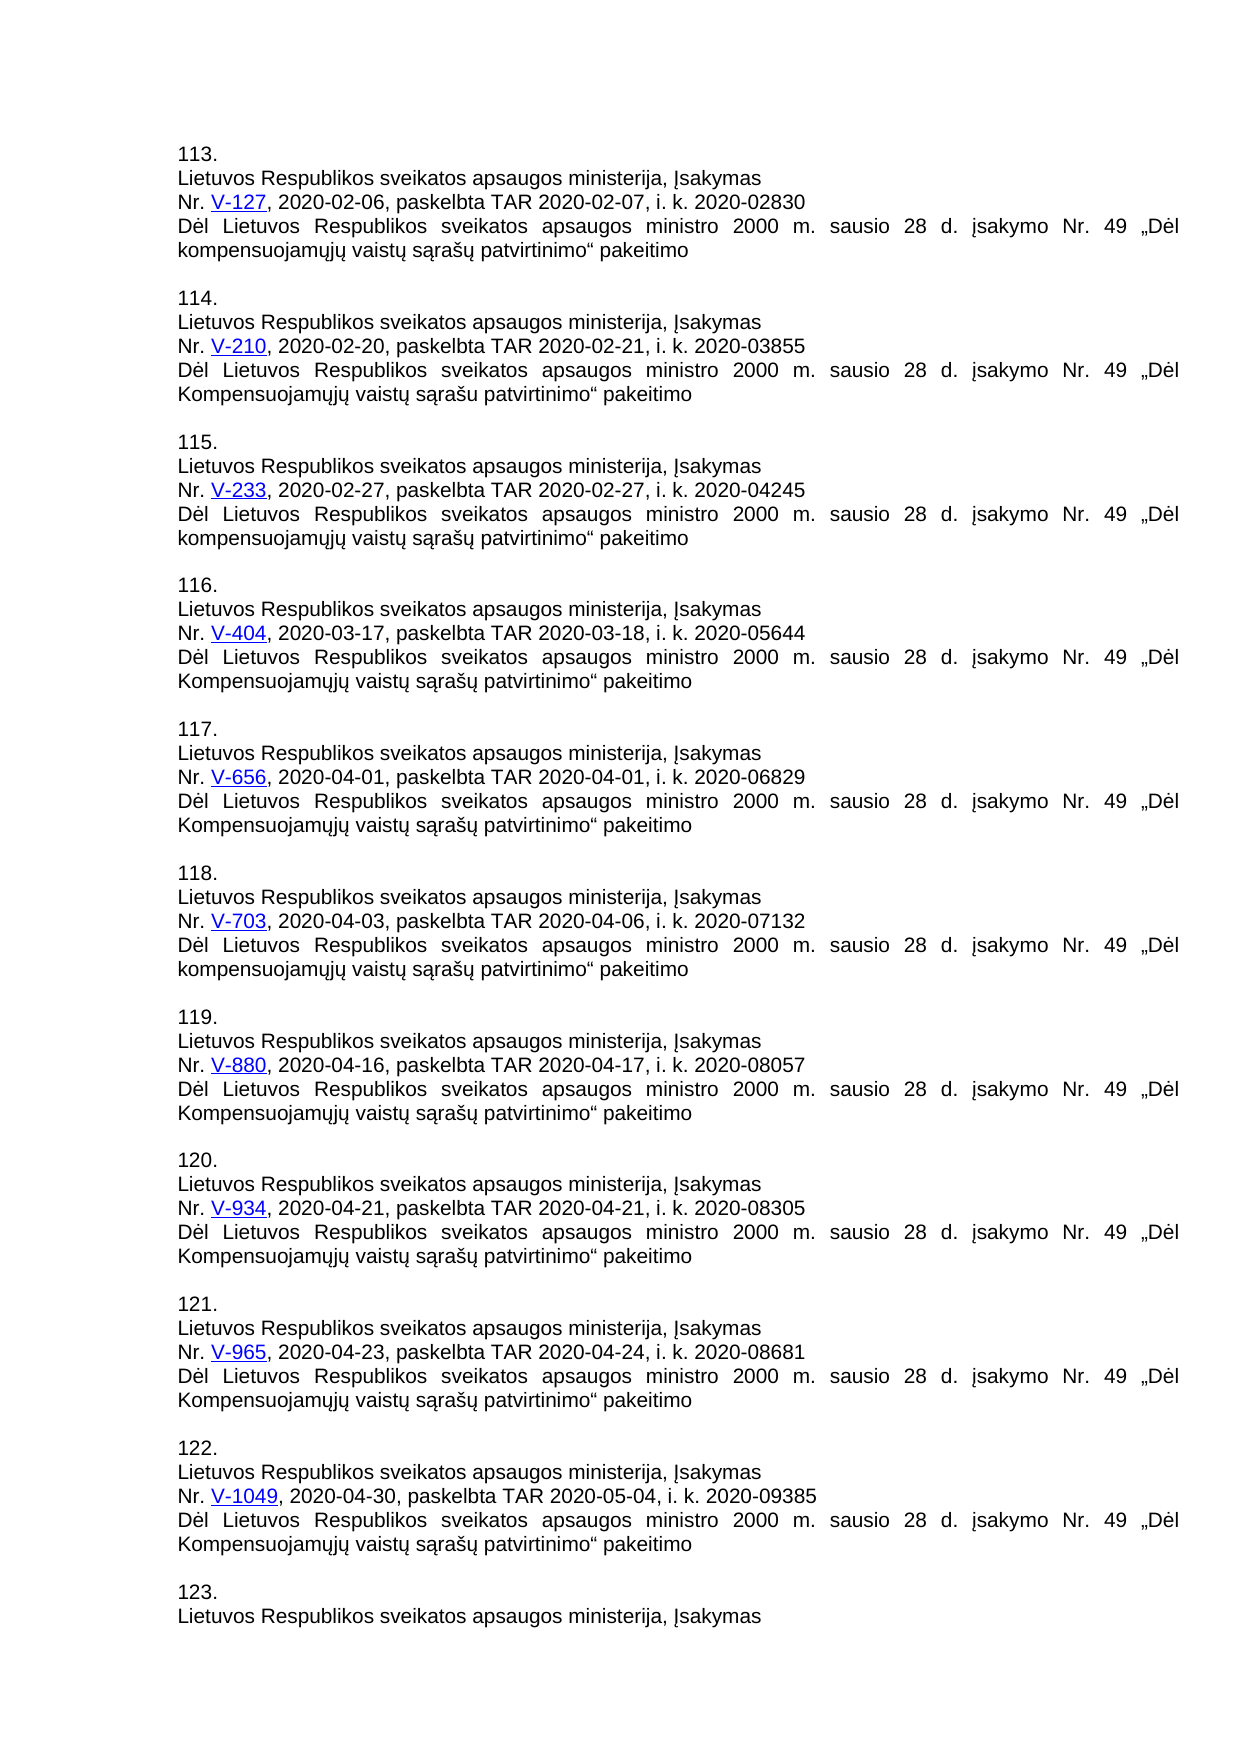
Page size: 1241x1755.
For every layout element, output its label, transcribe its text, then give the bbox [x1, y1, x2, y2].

text Nr. V-127, 2020-02-06, paskelbta TAR 2020-02-07, i. k. 2020-02830 [177, 190, 1181, 214]
text Dėl Lietuvos Respublikos sveikatos apsaugos ministro 2000 m. sausio 28 d. įsakymo Nr. 49 „Dėl kompensuojamųjų vaistų sąrašų patvirtinimo“ pakeitimo [177, 214, 1181, 262]
text 115. [177, 429, 1181, 453]
text Lietuvos Respublikos sveikatos apsaugos ministerija, Įsakymas [177, 166, 1181, 190]
text Lietuvos Respublikos sveikatos apsaugos ministerija, Įsakymas [177, 1603, 1181, 1627]
text Nr. V-1049, 2020-04-30, paskelbta TAR 2020-05-04, i. k. 2020-09385 [177, 1484, 1181, 1508]
text Lietuvos Respublikos sveikatos apsaugos ministerija, Įsakymas [177, 885, 1181, 909]
text Dėl Lietuvos Respublikos sveikatos apsaugos ministro 2000 m. sausio 28 d. įsakymo Nr. 49 „Dėl Kompensuojamųjų vaistų sąrašų patvirtinimo“ pakeitimo [177, 789, 1181, 837]
text Dėl Lietuvos Respublikos sveikatos apsaugos ministro 2000 m. sausio 28 d. įsakymo Nr. 49 „Dėl Kompensuojamųjų vaistų sąrašų patvirtinimo“ pakeitimo [177, 1220, 1181, 1268]
text Dėl Lietuvos Respublikos sveikatos apsaugos ministro 2000 m. sausio 28 d. įsakymo Nr. 49 „Dėl kompensuojamųjų vaistų sąrašų patvirtinimo“ pakeitimo [177, 933, 1181, 981]
text Nr. V-656, 2020-04-01, paskelbta TAR 2020-04-01, i. k. 2020-06829 [177, 765, 1181, 789]
text Dėl Lietuvos Respublikos sveikatos apsaugos ministro 2000 m. sausio 28 d. įsakymo Nr. 49 „Dėl kompensuojamųjų vaistų sąrašų patvirtinimo“ pakeitimo [177, 501, 1181, 549]
text 114. [177, 286, 1181, 310]
text Lietuvos Respublikos sveikatos apsaugos ministerija, Įsakymas [177, 310, 1181, 334]
text Dėl Lietuvos Respublikos sveikatos apsaugos ministro 2000 m. sausio 28 d. įsakymo Nr. 49 „Dėl Kompensuojamųjų vaistų sąrašų patvirtinimo“ pakeitimo [177, 1508, 1181, 1556]
text Lietuvos Respublikos sveikatos apsaugos ministerija, Įsakymas [177, 1460, 1181, 1484]
text 117. [177, 717, 1181, 741]
text Lietuvos Respublikos sveikatos apsaugos ministerija, Įsakymas [177, 597, 1181, 621]
text Dėl Lietuvos Respublikos sveikatos apsaugos ministro 2000 m. sausio 28 d. įsakymo Nr. 49 „Dėl Kompensuojamųjų vaistų sąrašų patvirtinimo“ pakeitimo [177, 645, 1181, 693]
text Lietuvos Respublikos sveikatos apsaugos ministerija, Įsakymas [177, 1316, 1181, 1340]
text Nr. V-703, 2020-04-03, paskelbta TAR 2020-04-06, i. k. 2020-07132 [177, 909, 1181, 933]
text 118. [177, 861, 1181, 885]
text 123. [177, 1579, 1181, 1603]
text Dėl Lietuvos Respublikos sveikatos apsaugos ministro 2000 m. sausio 28 d. įsakymo Nr. 49 „Dėl Kompensuojamųjų vaistų sąrašų patvirtinimo“ pakeitimo [177, 1364, 1181, 1412]
text Dėl Lietuvos Respublikos sveikatos apsaugos ministro 2000 m. sausio 28 d. įsakymo Nr. 49 „Dėl Kompensuojamųjų vaistų sąrašų patvirtinimo“ pakeitimo [177, 1076, 1181, 1124]
text Dėl Lietuvos Respublikos sveikatos apsaugos ministro 2000 m. sausio 28 d. įsakymo Nr. 49 „Dėl Kompensuojamųjų vaistų sąrašu patvirtinimo“ pakeitimo [177, 358, 1181, 406]
text 122. [177, 1436, 1181, 1460]
text 120. [177, 1148, 1181, 1172]
text Nr. V-880, 2020-04-16, paskelbta TAR 2020-04-17, i. k. 2020-08057 [177, 1052, 1181, 1076]
text 121. [177, 1292, 1181, 1316]
text Lietuvos Respublikos sveikatos apsaugos ministerija, Įsakymas [177, 1028, 1181, 1052]
text Lietuvos Respublikos sveikatos apsaugos ministerija, Įsakymas [177, 453, 1181, 477]
text Nr. V-233, 2020-02-27, paskelbta TAR 2020-02-27, i. k. 2020-04245 [177, 477, 1181, 501]
text Nr. V-934, 2020-04-21, paskelbta TAR 2020-04-21, i. k. 2020-08305 [177, 1196, 1181, 1220]
text Nr. V-210, 2020-02-20, paskelbta TAR 2020-02-21, i. k. 2020-03855 [177, 334, 1181, 358]
text 113. [177, 142, 1181, 166]
text 119. [177, 1004, 1181, 1028]
text Nr. V-965, 2020-04-23, paskelbta TAR 2020-04-24, i. k. 2020-08681 [177, 1340, 1181, 1364]
text Nr. V-404, 2020-03-17, paskelbta TAR 2020-03-18, i. k. 2020-05644 [177, 621, 1181, 645]
text Lietuvos Respublikos sveikatos apsaugos ministerija, Įsakymas [177, 1172, 1181, 1196]
text 116. [177, 573, 1181, 597]
text Lietuvos Respublikos sveikatos apsaugos ministerija, Įsakymas [177, 741, 1181, 765]
